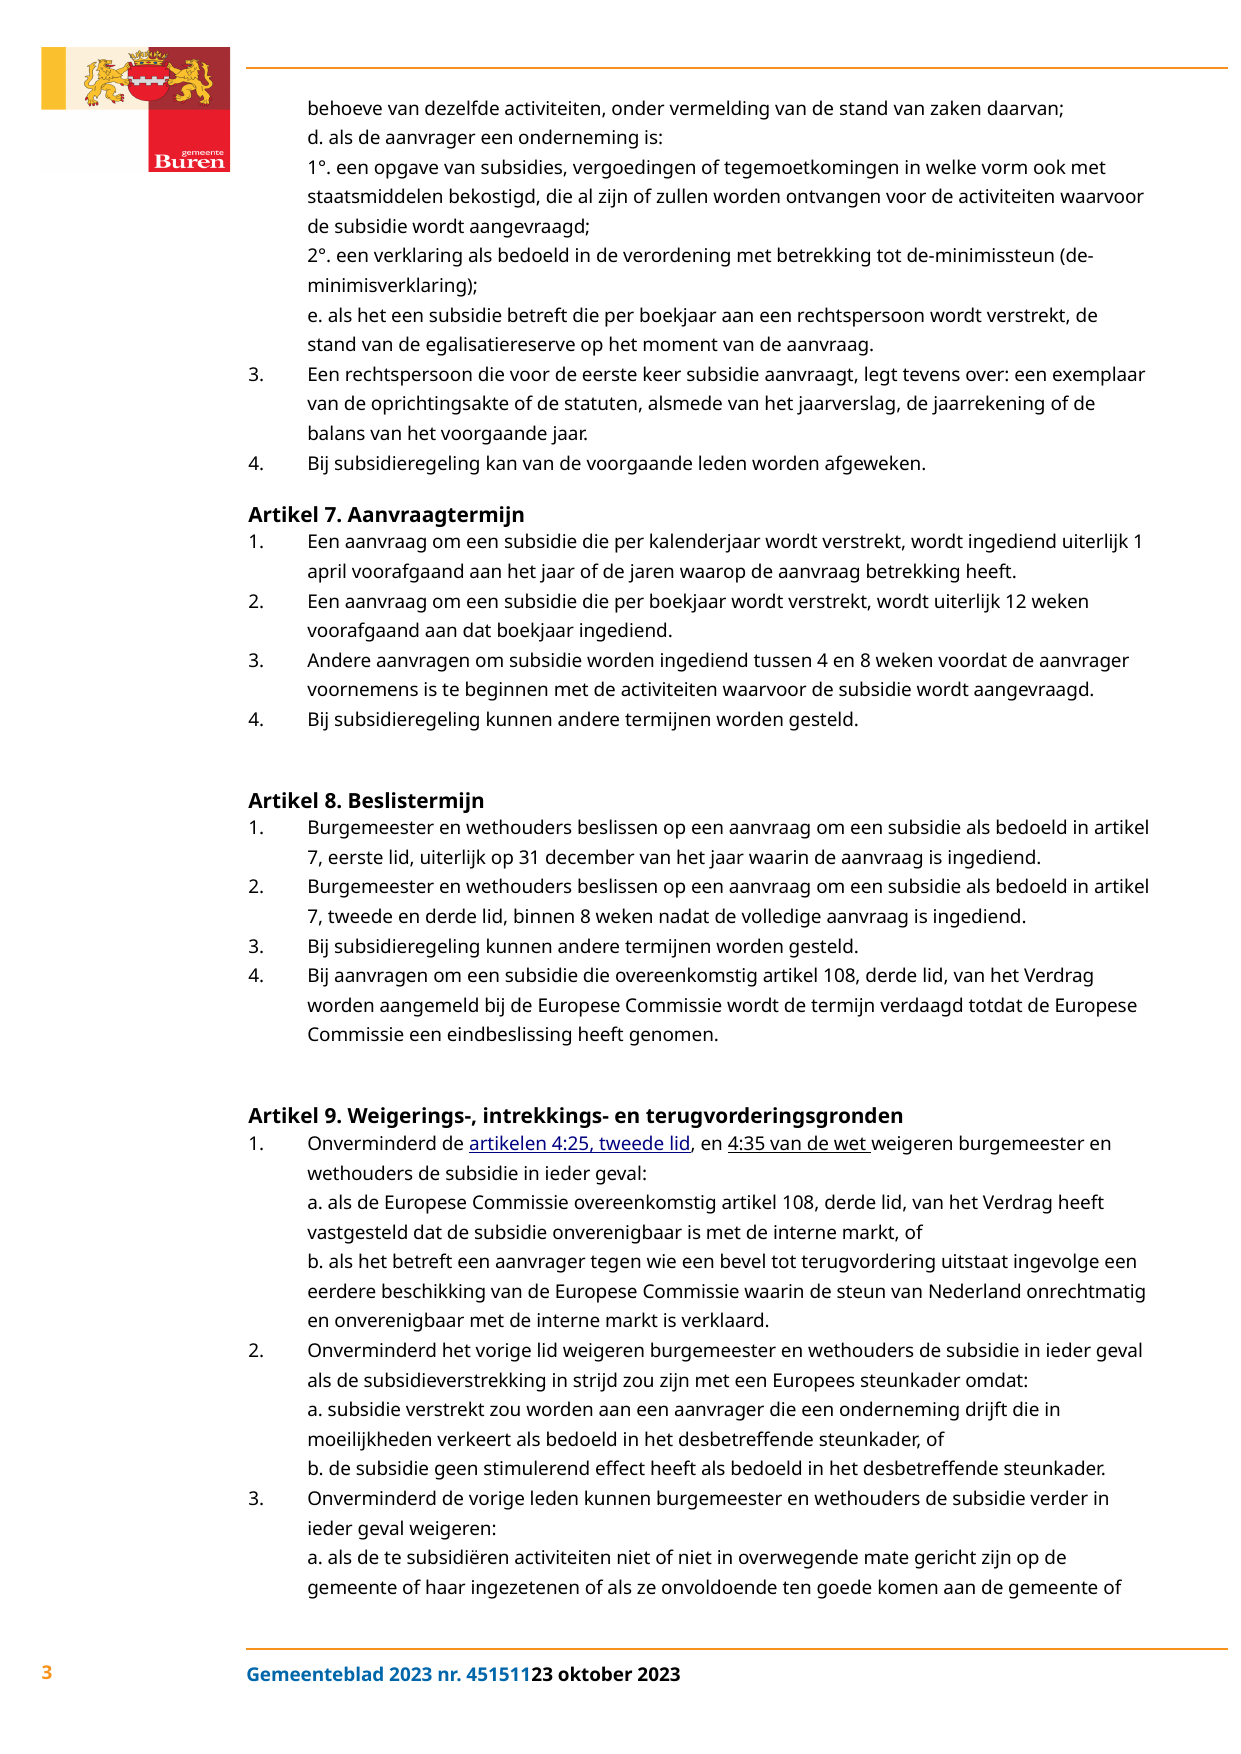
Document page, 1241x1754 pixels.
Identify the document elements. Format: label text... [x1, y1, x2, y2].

list a. als de Europese Commissie overeenkomstig artikel 108, derde lid, van het Verdrag heeft vastgesteld dat de subsidie onverenigbaar is met de interne markt, of [248, 1189, 1152, 1244]
list Onverminderd de artikelen 4:25, tweede lid, en 4:35 van de wet weigeren burgemeester en wethouders de subsidie in ieder geval: [248, 1130, 1152, 1185]
list Een aanvraag om een subsidie die per boekjaar wordt verstrekt, wordt uiterlijk 12 weken voorafgaand aan dat boekjaar ingediend. [248, 588, 1152, 643]
picture [41, 47, 231, 172]
list e. als het een subsidie betreft die per boekjaar aan een rechtspersoon wordt verstrekt, de stand van de egalisatiereserve op het moment van de aanvraag. [248, 302, 1152, 357]
list a. subsidie verstrekt zou worden aan een aanvrager die een onderneming drijft die in moeilijkheden verkeert als bedoeld in het desbetreffende steunkader, of [248, 1396, 1152, 1452]
list d. als de aanvrager een onderneming is: [248, 124, 1152, 150]
text Artikel 7. Aanvraagtermijn [248, 500, 1152, 529]
list 1°. een opgave van subsidies, vergoedingen of tegemoetkomingen in welke vorm ook met staatsmiddelen bekostigd, die al zijn of zullen worden ontvangen voor de activiteiten waarvoor de subsidie wordt aangevraagd; [248, 154, 1152, 239]
list b. de subsidie geen stimulerend effect heeft als bedoeld in het desbetreffende steunkader. [248, 1456, 1152, 1481]
text Artikel 9. Weigerings-, intrekkings- en terugvorderingsgronden [248, 1102, 1152, 1130]
list Andere aanvragen om subsidie worden ingediend tussen 4 en 8 weken voordat de aanvrager voornemens is te beginnen met de activiteiten waarvoor de subsidie wordt aangevraagd. [248, 647, 1152, 702]
text Artikel 8. Beslistermijn [248, 786, 1152, 814]
list Bij subsidieregeling kunnen andere termijnen worden gesteld. [248, 706, 1152, 732]
list behoeve van dezelfde activiteiten, onder vermelding van de stand van zaken daarvan; [248, 95, 1152, 121]
list b. als het betreft een aanvrager tegen wie een bevel tot terugvordering uitstaat ingevolge een eerdere beschikking van de Europese Commissie waarin de steun van Nederland onrechtmatig en onverenigbaar met de interne markt is verklaard. [248, 1248, 1152, 1333]
list Onverminderd het vorige lid weigeren burgemeester en wethouders de subsidie in ieder geval als de subsidieverstrekking in strijd zou zijn met een Europees steunkader omdat: [248, 1337, 1152, 1392]
list a. als de te subsidiëren activiteiten niet of niet in overwegende mate gericht zijn op de gemeente of haar ingezetenen of als ze onvoldoende ten goede komen aan de gemeente of [248, 1544, 1152, 1599]
list Burgemeester en wethouders beslissen op een aanvraag om een subsidie als bedoeld in artikel 7, eerste lid, uiterlijk op 31 december van het jaar waarin de aanvraag is ingediend. [248, 814, 1152, 870]
list Burgemeester en wethouders beslissen op een aanvraag om een subsidie als bedoeld in artikel 7, tweede en derde lid, binnen 8 weken nadat de volledige aanvraag is ingediend. [248, 874, 1152, 929]
list Bij subsidieregeling kunnen andere termijnen worden gesteld. [248, 933, 1152, 959]
list Bij aanvragen om een subsidie die overeenkomstig artikel 108, derde lid, van het Verdrag worden aangemeld bij de Europese Commissie wordt de termijn verdaagd totdat de Europese Commissie een eindbeslissing heeft genomen. [248, 962, 1152, 1047]
list Onverminderd de vorige leden kunnen burgemeester en wethouders de subsidie verder in ieder geval weigeren: [248, 1485, 1152, 1540]
list Bij subsidieregeling kan van de voorgaande leden worden afgeweken. [248, 450, 1152, 476]
list 2°. een verklaring als bedoeld in de verordening met betrekking tot de-minimissteun (de-minimisverklaring); [248, 243, 1152, 298]
list Een rechtspersoon die voor de eerste keer subsidie aanvraagt, legt tevens over: een exemplaar van de oprichtingsakte of de statuten, alsmede van het jaarverslag, de jaarrekening of de balans van het voorgaande jaar. [248, 361, 1152, 446]
list Een aanvraag om een subsidie die per kalenderjaar wordt verstrekt, wordt ingediend uiterlijk 1 april voorafgaand aan het jaar of de jaren waarop de aanvraag betrekking heeft. [248, 529, 1152, 584]
